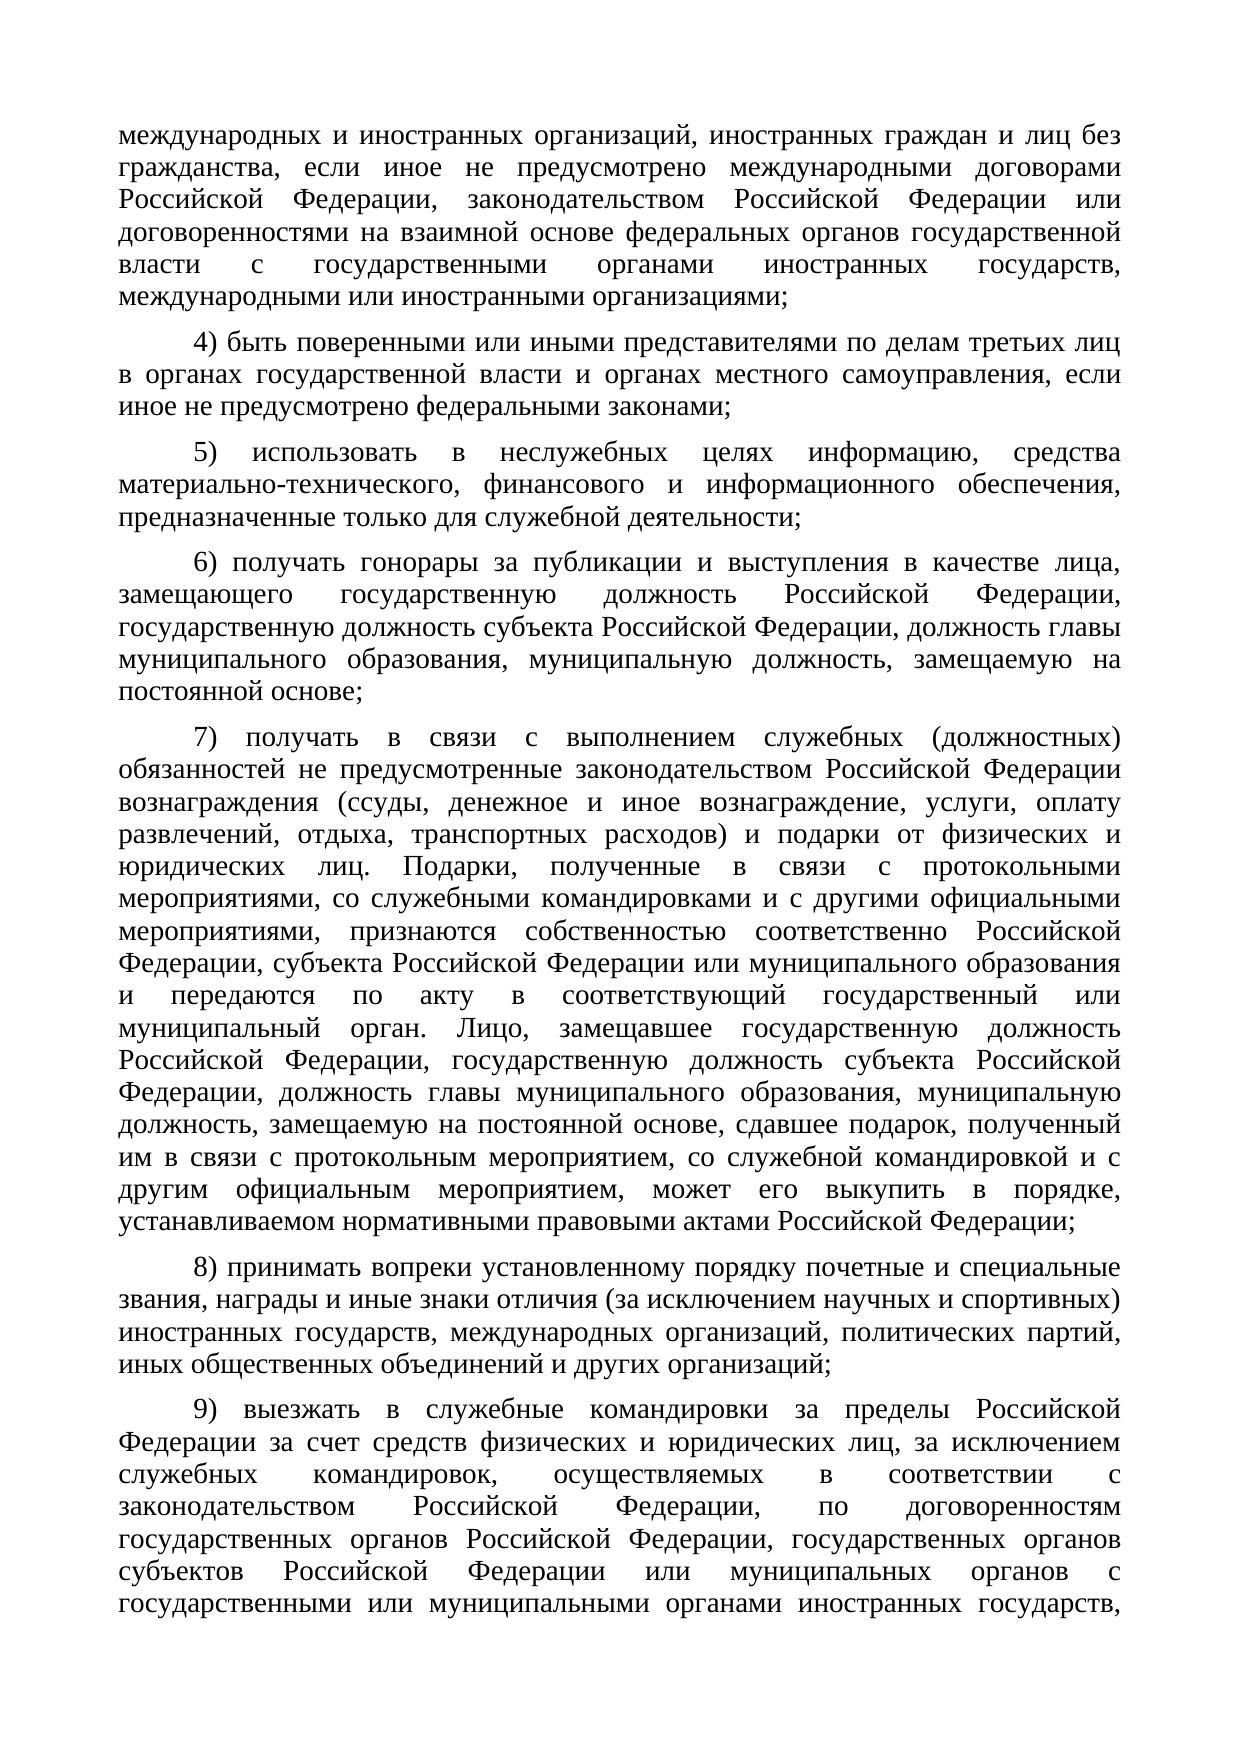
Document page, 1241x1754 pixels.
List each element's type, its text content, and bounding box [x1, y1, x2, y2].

text международных и иностранных организаций, иностранных граждан и лиц без гражданства, если иное не предусмотрено международными договорами Российской Федерации, законодательством Российской Федерации или договоренностями на взаимной основе федеральных органов государственной власти с государственными органами иностранных государств, международными или иностранными организациями; [118, 118, 1122, 312]
text 5) использовать в неслужебных целях информацию, средства материально-технического, финансового и информационного обеспечения, предназначенные только для служебной деятельности; [118, 435, 1122, 532]
text 7) получать в связи с выполнением служебных (должностных) обязанностей не предусмотренные законодательством Российской Федерации вознаграждения (ссуды, денежное и иное вознаграждение, услуги, оплату развлечений, отдыха, транспортных расходов) и подарки от физических и юридических лиц. Подарки, полученные в связи с протокольными мероприятиями, со служебными командировками и с другими официальными мероприятиями, признаются собственностью соответственно Российской Федерации, субъекта Российской Федерации или муниципального образования и передаются по акту в соответствующий государственный или муниципальный орган. Лицо, замещавшее государственную должность Российской Федерации, государственную должность субъекта Российской Федерации, должность главы муниципального образования, муниципальную должность, замещаемую на постоянной основе, сдавшее подарок, полученный им в связи с протокольным мероприятием, со служебной командировкой и с другим официальным мероприятием, может его выкупить в порядке, устанавливаемом нормативными правовыми актами Российской Федерации; [118, 720, 1122, 1237]
text 9) выезжать в служебные командировки за пределы Российской Федерации за счет средств физических и юридических лиц, за исключением служебных командировок, осуществляемых в соответствии с законодательством Российской Федерации, по договоренностям государственных органов Российской Федерации, государственных органов субъектов Российской Федерации или муниципальных органов с государственными или муниципальными органами иностранных государств, [118, 1393, 1122, 1619]
text 4) быть поверенными или иными представителями по делам третьих лиц в органах государственной власти и органах местного самоуправления, если иное не предусмотрено федеральными законами; [118, 325, 1122, 422]
text 6) получать гонорары за публикации и выступления в качестве лица, замещающего государственную должность Российской Федерации, государственную должность субъекта Российской Федерации, должность главы муниципального образования, муниципальную должность, замещаемую на постоянной основе; [118, 546, 1122, 707]
text 8) принимать вопреки установленному порядку почетные и специальные звания, награды и иные знаки отличия (за исключением научных и спортивных) иностранных государств, международных организаций, политических партий, иных общественных объединений и других организаций; [118, 1250, 1122, 1379]
